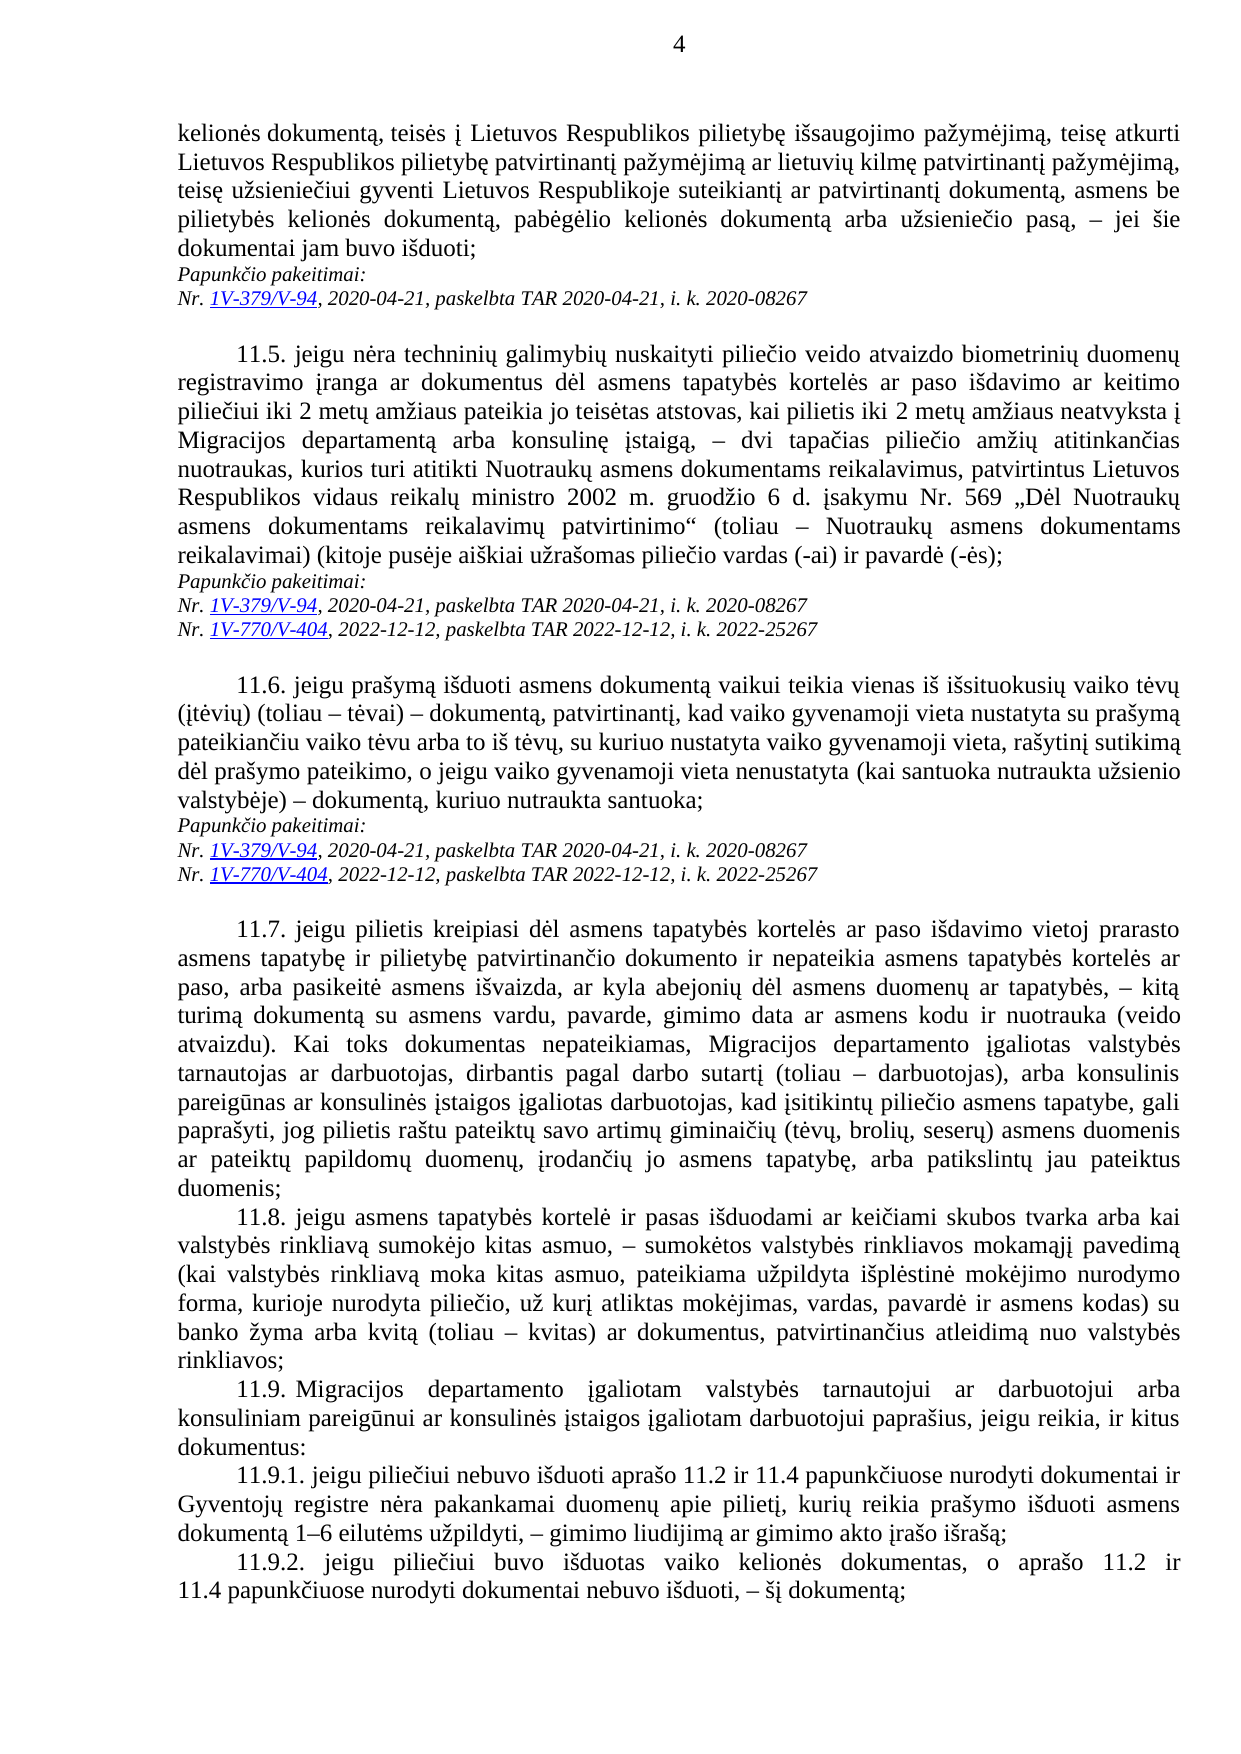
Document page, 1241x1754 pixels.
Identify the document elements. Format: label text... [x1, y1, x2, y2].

text 11.9. Migracijos departamento įgaliotam valstybės tarnautojui ar darbuotojui arba konsuliniam pareigūnui ar konsulinės įstaigos įgaliotam darbuotojui paprašius, jeigu reikia, ir kitus dokumentus: [177, 1374, 1181, 1461]
text Nr. 1V-770/V-404, 2022-12-12, paskelbta TAR 2022-12-12, i. k. 2022-25267 [177, 617, 1181, 641]
text Papunkčio pakeitimai: [177, 569, 1181, 593]
text 11.9.2. jeigu piliečiui buvo išduotas vaiko kelionės dokumentas, o aprašo 11.2 ir 11.4 papunkčiuose nurodyti dokumentai nebuvo išduoti, – šį dokumentą; [177, 1547, 1181, 1604]
text Papunkčio pakeitimai: [177, 813, 1181, 837]
text 11.5. jeigu nėra techninių galimybių nuskaityti piliečio veido atvaizdo biometrinių duomenų registravimo įranga ar dokumentus dėl asmens tapatybės kortelės ar paso išdavimo ar keitimo piliečiui iki 2 metų amžiaus pateikia jo teisėtas atstovas, kai pilietis iki 2 metų amžiaus neatvyksta į Migracijos departamentą arba konsulinę įstaigą, – dvi tapačias piliečio amžių atitinkančias nuotraukas, kurios turi atitikti Nuotraukų asmens dokumentams reikalavimus, patvirtintus Lietuvos Respublikos vidaus reikalų ministro 2002 m. gruodžio 6 d. įsakymu Nr. 569 „Dėl Nuotraukų asmens dokumentams reikalavimų patvirtinimo“ (toliau – Nuotraukų asmens dokumentams reikalavimai) (kitoje pusėje aiškiai užrašomas piliečio vardas (-ai) ir pavardė (-ės); [177, 339, 1181, 569]
text 11.6. jeigu prašymą išduoti asmens dokumentą vaikui teikia vienas iš išsituokusių vaiko tėvų (įtėvių) (toliau – tėvai) – dokumentą, patvirtinantį, kad vaiko gyvenamoji vieta nustatyta su prašymą pateikiančiu vaiko tėvu arba to iš tėvų, su kuriuo nustatyta vaiko gyvenamoji vieta, rašytinį sutikimą dėl prašymo pateikimo, o jeigu vaiko gyvenamoji vieta nenustatyta (kai santuoka nutraukta užsienio valstybėje) – dokumentą, kuriuo nutraukta santuoka; [177, 670, 1181, 813]
text 11.7. jeigu pilietis kreipiasi dėl asmens tapatybės kortelės ar paso išdavimo vietoj prarasto asmens tapatybę ir pilietybę patvirtinančio dokumento ir nepateikia asmens tapatybės kortelės ar paso, arba pasikeitė asmens išvaizda, ar kyla abejonių dėl asmens duomenų ar tapatybės, – kitą turimą dokumentą su asmens vardu, pavarde, gimimo data ar asmens kodu ir nuotrauka (veido atvaizdu). Kai toks dokumentas nepateikiamas, Migracijos departamento įgaliotas valstybės tarnautojas ar darbuotojas, dirbantis pagal darbo sutartį (toliau – darbuotojas), arba konsulinis pareigūnas ar konsulinės įstaigos įgaliotas darbuotojas, kad įsitikintų piliečio asmens tapatybe, gali paprašyti, jog pilietis raštu pateiktų savo artimų giminaičių (tėvų, brolių, seserų) asmens duomenis ar pateiktų papildomų duomenų, įrodančių jo asmens tapatybę, arba patikslintų jau pateiktus duomenis; [177, 914, 1181, 1202]
text 11.8. jeigu asmens tapatybės kortelė ir pasas išduodami ar keičiami skubos tvarka arba kai valstybės rinkliavą sumokėjo kitas asmuo, – sumokėtos valstybės rinkliavos mokamąjį pavedimą (kai valstybės rinkliavą moka kitas asmuo, pateikiama užpildyta išplėstinė mokėjimo nurodymo forma, kurioje nurodyta piliečio, už kurį atliktas mokėjimas, vardas, pavardė ir asmens kodas) su banko žyma arba kvitą (toliau – kvitas) ar dokumentus, patvirtinančius atleidimą nuo valstybės rinkliavos; [177, 1202, 1181, 1374]
text Nr. 1V-379/V-94, 2020-04-21, paskelbta TAR 2020-04-21, i. k. 2020-08267 [177, 837, 1181, 862]
text Nr. 1V-379/V-94, 2020-04-21, paskelbta TAR 2020-04-21, i. k. 2020-08267 [177, 286, 1181, 310]
text Nr. 1V-379/V-94, 2020-04-21, paskelbta TAR 2020-04-21, i. k. 2020-08267 [177, 593, 1181, 617]
text kelionės dokumentą, teisės į Lietuvos Respublikos pilietybę išsaugojimo pažymėjimą, teisę atkurti Lietuvos Respublikos pilietybę patvirtinantį pažymėjimą ar lietuvių kilmę patvirtinantį pažymėjimą, teisę užsieniečiui gyventi Lietuvos Respublikoje suteikiantį ar patvirtinantį dokumentą, asmens be pilietybės kelionės dokumentą, pabėgėlio kelionės dokumentą arba užsieniečio pasą, – jei šie dokumentai jam buvo išduoti; [177, 118, 1181, 262]
text 11.9.1. jeigu piliečiui nebuvo išduoti aprašo 11.2 ir 11.4 papunkčiuose nurodyti dokumentai ir Gyventojų registre nėra pakankamai duomenų apie pilietį, kurių reikia prašymo išduoti asmens dokumentą 1–6 eilutėms užpildyti, – gimimo liudijimą ar gimimo akto įrašo išrašą; [177, 1461, 1181, 1547]
text Papunkčio pakeitimai: [177, 262, 1181, 286]
text Nr. 1V-770/V-404, 2022-12-12, paskelbta TAR 2022-12-12, i. k. 2022-25267 [177, 862, 1181, 886]
